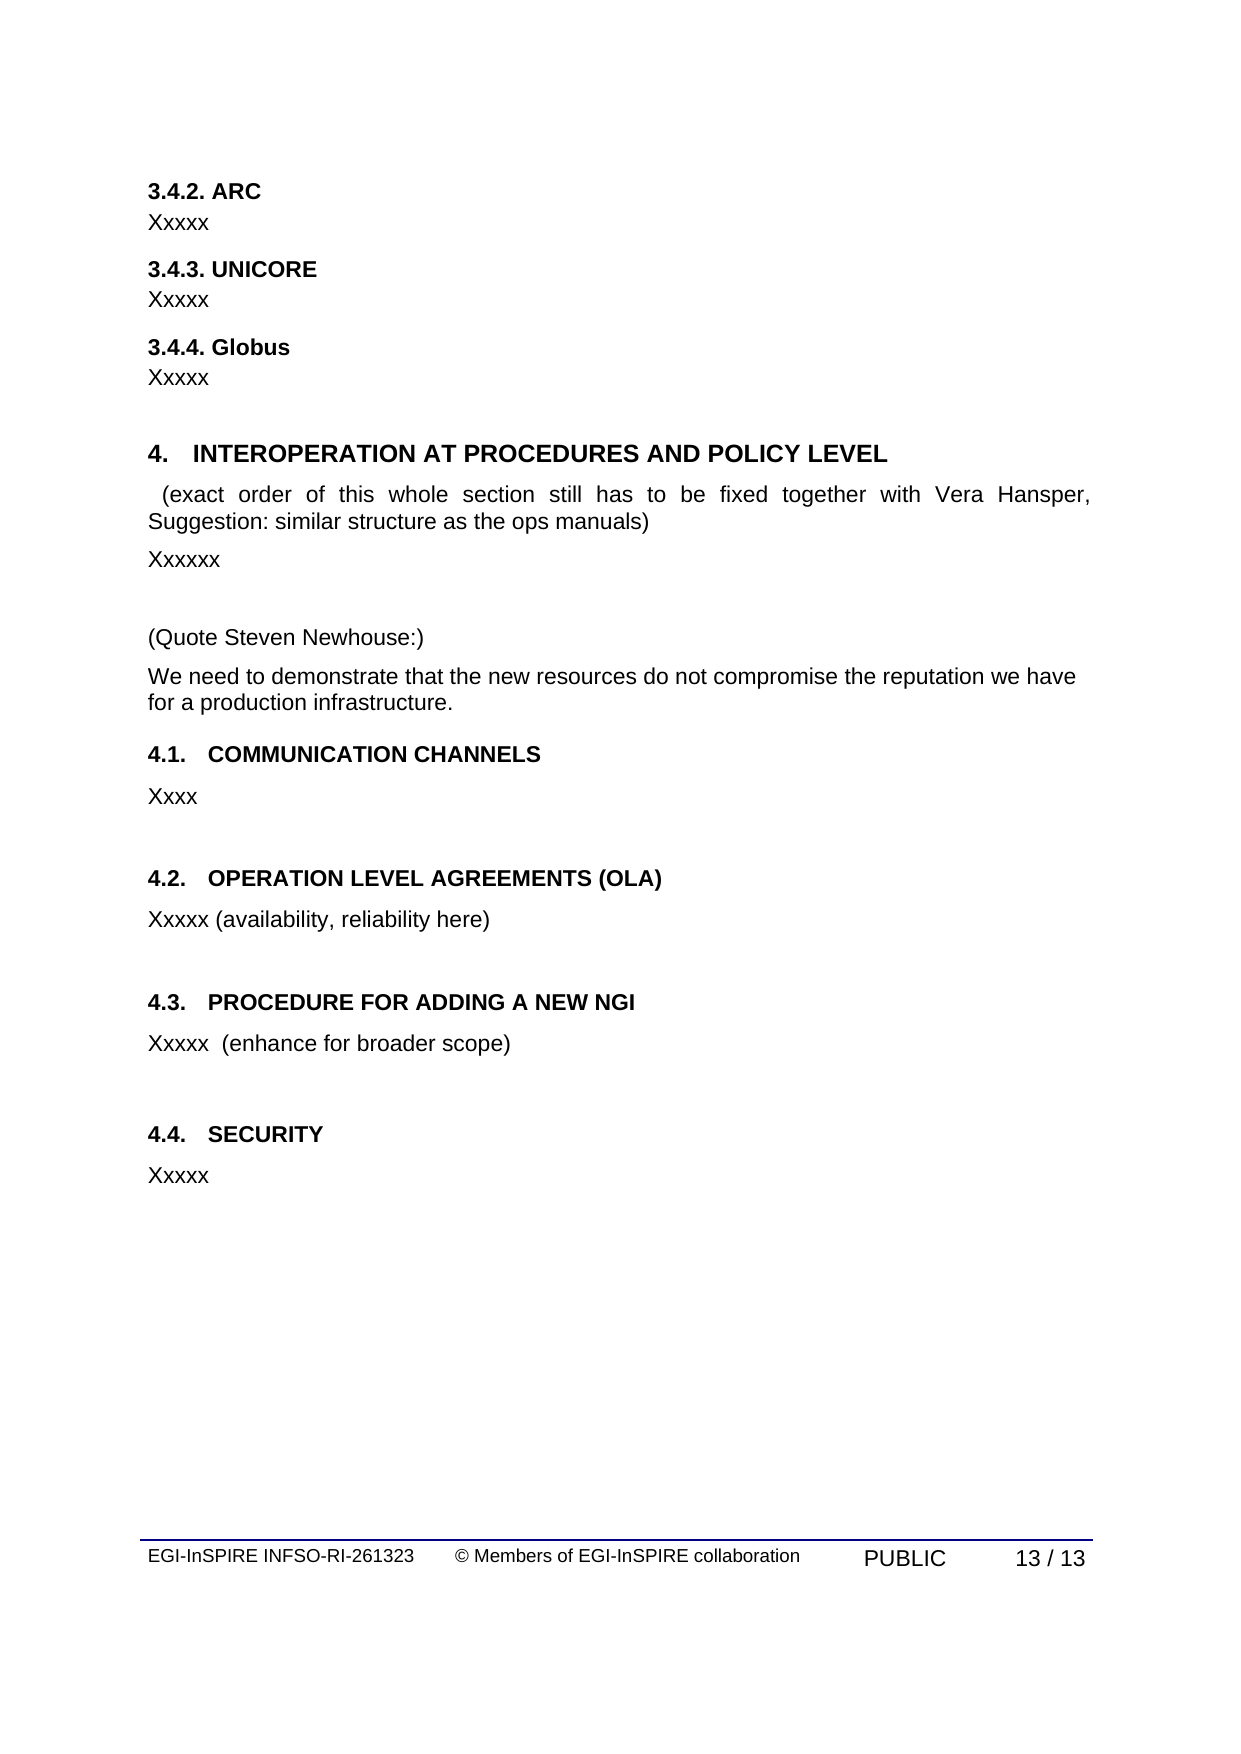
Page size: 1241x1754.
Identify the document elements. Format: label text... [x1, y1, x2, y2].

text (exact order of this whole section still has to be fixed together with Vera Hansper, Suggestion: similar structure as the ops manuals) [148, 481, 1093, 534]
subtitle ARC [148, 178, 1093, 204]
subtitle Globus [148, 333, 1093, 360]
subtitle Interoperation at Procedures and Policy Level [148, 439, 1093, 468]
text Xxxxx [148, 1162, 1093, 1188]
text (Quote Steven Newhouse:) [148, 624, 1093, 651]
text Xxxx [148, 783, 1093, 809]
text Xxxxx [148, 286, 1093, 313]
subtitle Operation Level Agreements (OLA) [148, 865, 1093, 891]
text Xxxxxx [148, 546, 1093, 573]
text Xxxxx [148, 364, 1093, 390]
subtitle Security [148, 1121, 1093, 1147]
text Xxxxx (enhance for broader scope) [148, 1030, 1093, 1056]
subtitle UNICORE [148, 256, 1093, 282]
text We need to demonstrate that the new resources do not compromise the reputation we have for a production infrastructure. [148, 663, 1093, 716]
text Xxxxx (availability, reliability here) [148, 906, 1093, 933]
subtitle Procedure for adding a new NGI [148, 989, 1093, 1015]
subtitle Communication channels [148, 741, 1093, 768]
text Xxxxx [148, 209, 1093, 235]
